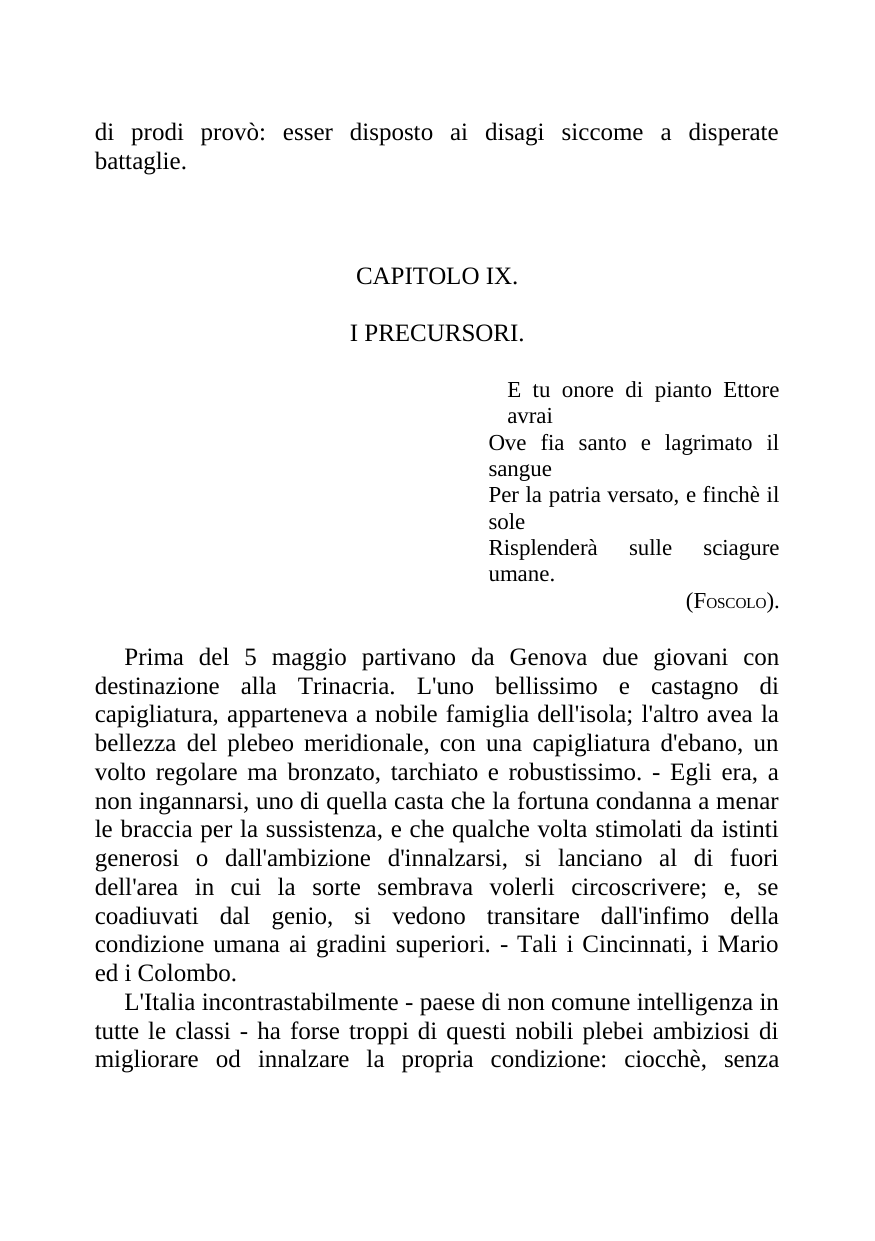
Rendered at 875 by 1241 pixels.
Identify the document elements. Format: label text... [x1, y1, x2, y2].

text E tu onore di pianto Ettore avrai [507, 376, 779, 429]
text Prima del 5 maggio partivano da Genova due giovani con destinazione alla Trinacria. L'uno bellissimo e castagno di capigliatura, apparteneva a nobile famiglia dell'isola; l'altro avea la bellezza del plebeo meridionale, con una capigliatura d'ebano, un volto regolare ma bronzato, tarchiato e robustissimo. - Egli era, a non ingannarsi, uno di quella casta che la fortuna condanna a menar le braccia per la sussistenza, e che qualche volta stimolati da istinti generosi o dall'ambizione d'innalzarsi, si lanciano al di fuori dell'area in cui la sorte sembrava volerli circoscrivere; e, se coadiuvati dal genio, si vedono transitare dall'infimo della condizione umana ai gradini superiori. - Tali i Cincinnati, i Mario ed i Colombo. [94, 642, 779, 987]
text Per la patria versato, e finchè il sole [488, 481, 779, 534]
text CAPITOLO IX. [94, 261, 779, 290]
text L'Italia incontrastabilmente - paese di non comune intelligenza in tutte le classi - ha forse troppi di questi nobili plebei ambiziosi di migliorare od innalzare la propria condizione: ciocchè, senza [94, 987, 779, 1073]
text (Foscolo). [488, 587, 779, 613]
text Ove fia santo e lagrimato il sangue [488, 429, 779, 481]
text di prodi provò: esser disposto ai disagi siccome a disperate battaglie. [94, 117, 779, 175]
text Risplenderà sulle sciagure umane. [488, 534, 779, 587]
text I PRECURSORI. [94, 318, 779, 347]
